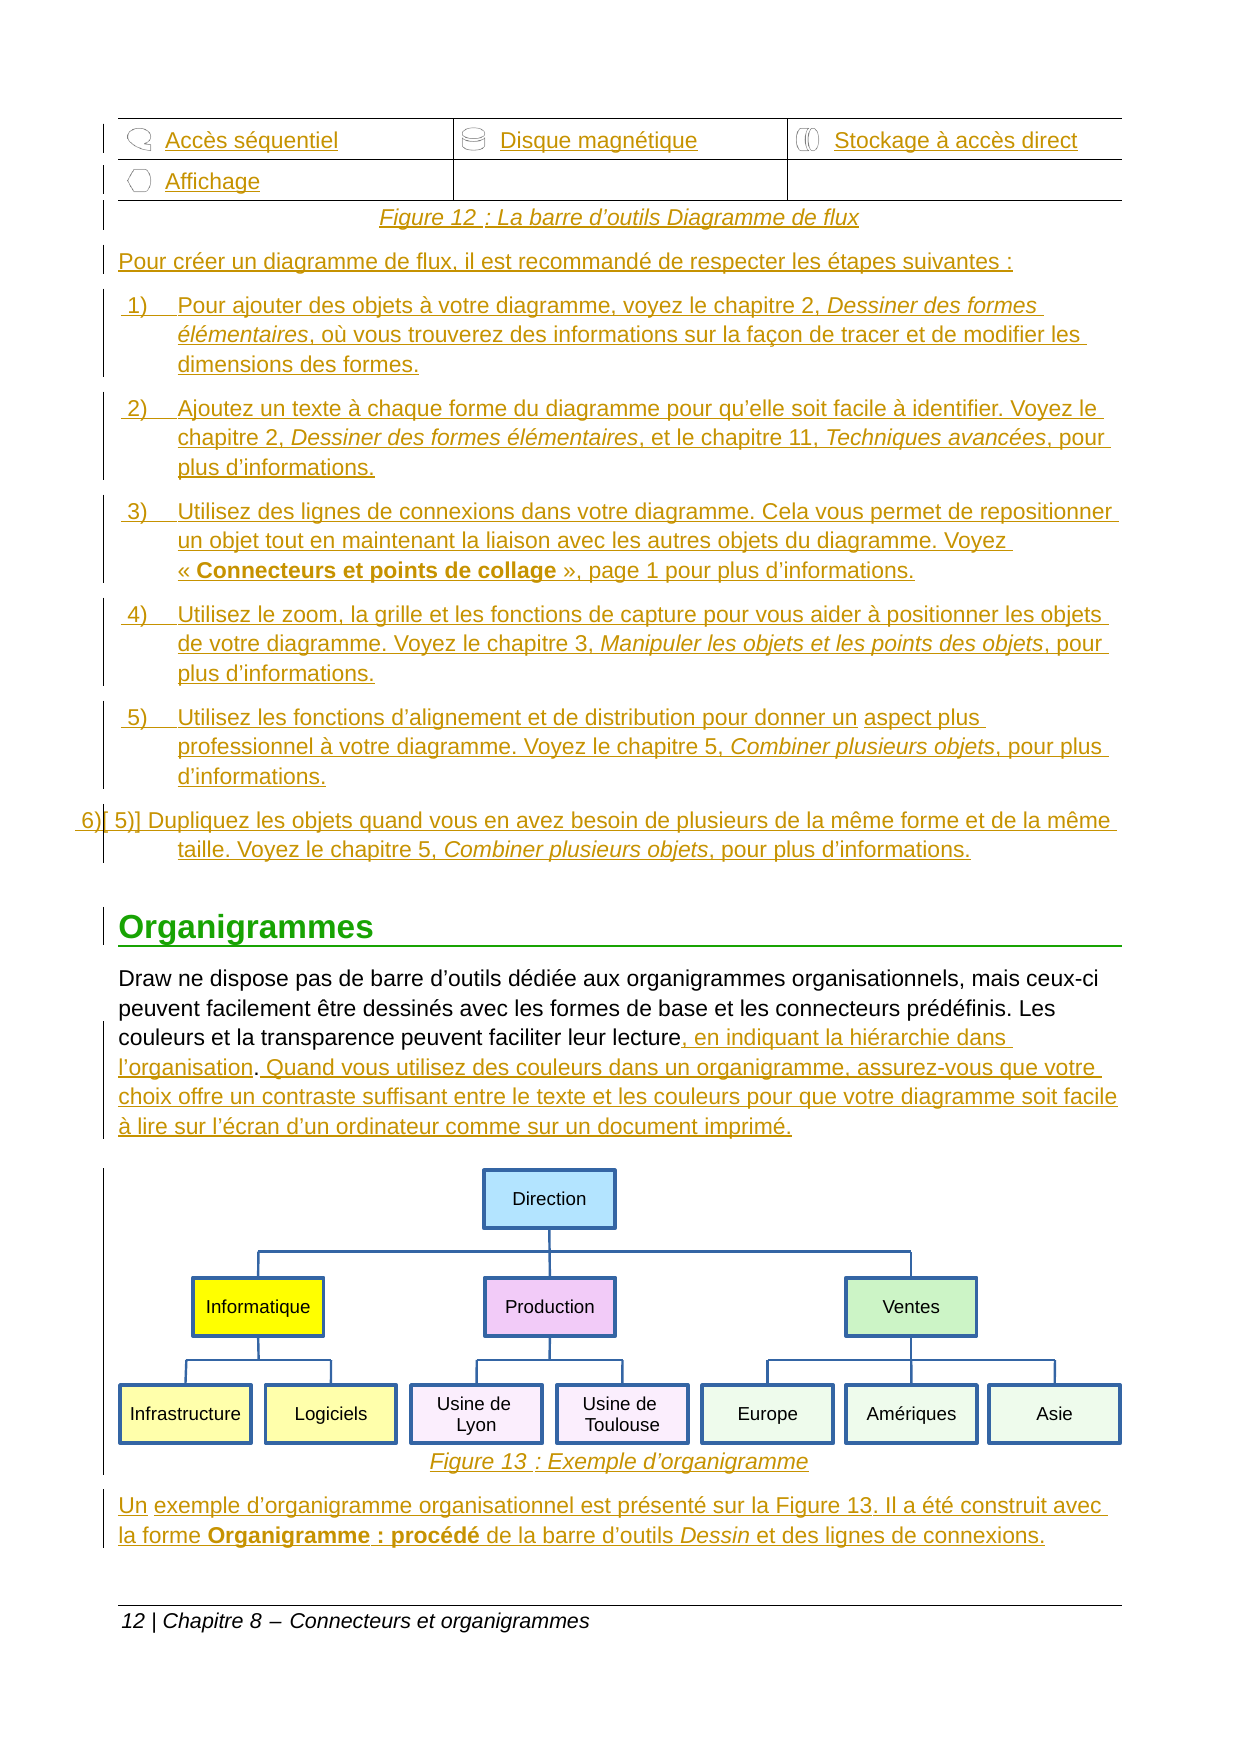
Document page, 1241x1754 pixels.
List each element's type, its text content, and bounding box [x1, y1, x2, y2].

list Pour ajouter des objets à votre diagramme, voyez le chapitre 2, Dessiner des formes élémentaires, où vous trouverez des informations sur la façon de tracer et de modifier les dimensions des formes. [148, 289, 1122, 377]
list Dupliquez les objets quand vous en avez besoin de plusieurs de la même forme et de la même taille. Voyez le chapitre 5, Combiner plusieurs objets, pour plus d’informations. [148, 804, 1122, 863]
text Figure 13 : Exemple d’organigramme [118, 1445, 1122, 1474]
text Un exemple d’organigramme organisationnel est présenté sur la Figure 13. Il a été construit avec la forme Organigramme : procédé de la barre d’outils Dessin et des lignes de connexions. [118, 1489, 1122, 1548]
list Utilisez des lignes de connexions dans votre diagramme. Cela vous permet de repositionner un objet tout en maintenant la liaison avec les autres objets du diagramme. Voyez « Connecteurs et points de collage », page 1 pour plus d’informations. [148, 495, 1122, 583]
table_cell Accès séquentiel [159, 119, 453, 159]
picture [123, 124, 153, 154]
text Figure 12 : La barre d’outils Diagramme de flux [118, 201, 1122, 230]
list Ajoutez un texte à chaque forme du diagramme pour qu’elle soit facile à identifier. Voyez le chapitre 2, Dessiner des formes élémentaires, et le chapitre 11, Techniques avancées, pour plus d’informations. [148, 392, 1122, 480]
table_cell Stockage à accès direct [829, 119, 1122, 159]
text Draw ne dispose pas de barre d’outils dédiée aux organigrammes organisationnels, mais ceux-ci peuvent facilement être dessinés avec les formes de base et les connecteurs prédéfinis. Les couleurs et la transparence peuvent faciliter leur lecture, en indiquant la hiérarchie dans l’organisation. Quand vous utilisez des couleurs dans un organigramme, assurez-vous que votre choix offre un contraste suffisant entre le texte et les couleurs pour que votre diagramme soit facile à lire sur l’écran d’un ordinateur comme sur un document imprimé. [118, 962, 1122, 1139]
table_cell [788, 160, 828, 200]
table_cell [118, 160, 159, 200]
subtitle Organigrammes [118, 907, 1122, 945]
picture [792, 124, 822, 154]
table_cell Disque magnétique [494, 119, 787, 159]
picture [123, 165, 153, 195]
picture [458, 124, 488, 154]
list Utilisez le zoom, la grille et les fonctions de capture pour vous aider à positionner les objets de votre diagramme. Voyez le chapitre 3, Manipuler les objets et les points des objets, pour plus d’informations. [148, 598, 1122, 686]
table_cell [454, 119, 494, 159]
table_cell [118, 119, 159, 159]
table_cell [454, 160, 494, 200]
table_cell Affichage [159, 160, 453, 200]
text Pour créer un diagramme de flux, il est recommandé de respecter les étapes suivantes : [118, 244, 1122, 274]
table_cell [494, 160, 787, 200]
table_cell [829, 160, 1122, 200]
table_cell [788, 119, 828, 159]
list Utilisez les fonctions d’alignement et de distribution pour donner un aspect plus professionnel à votre diagramme. Voyez le chapitre 5, Combiner plusieurs objets, pour plus d’informations. [148, 701, 1122, 789]
